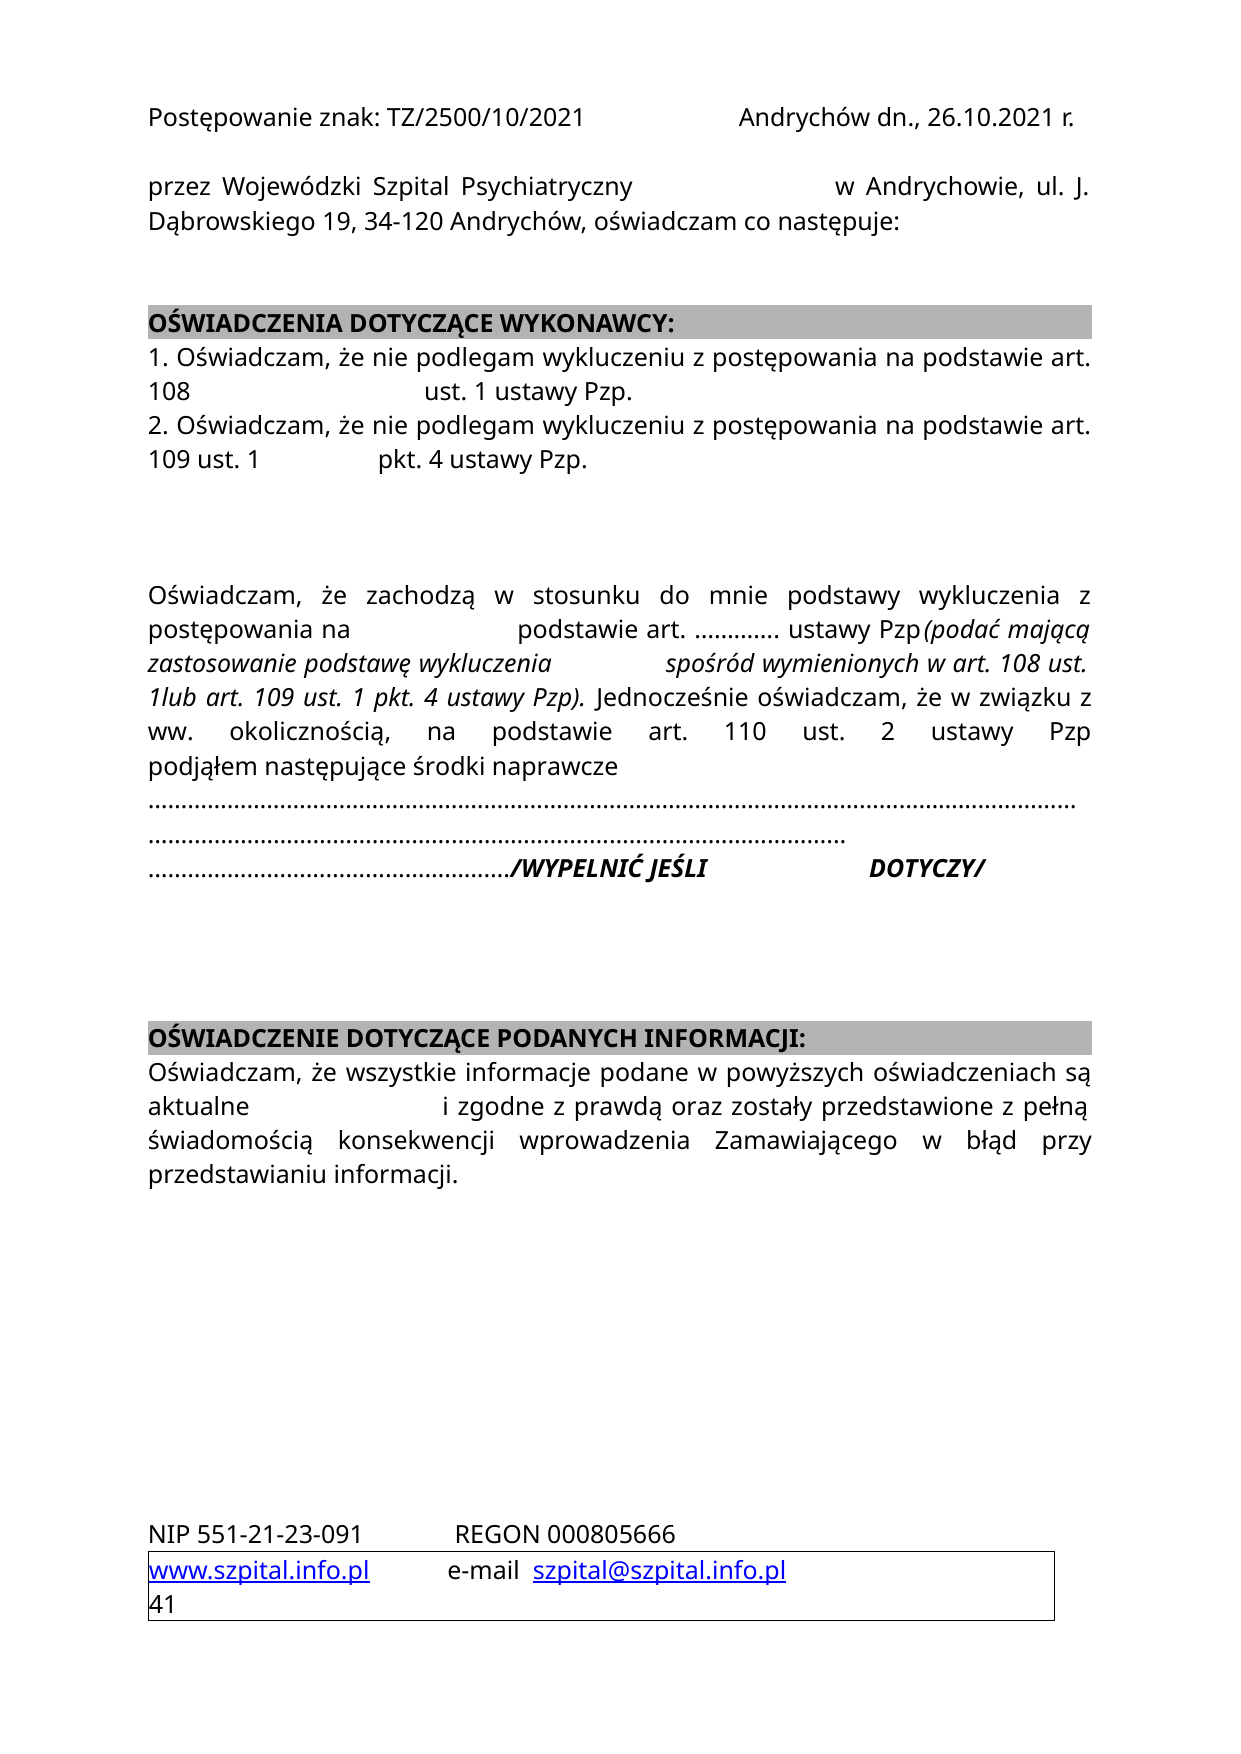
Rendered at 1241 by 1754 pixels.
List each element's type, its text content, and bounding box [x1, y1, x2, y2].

text OŚWIADCZENIA DOTYCZĄCE WYKONAWCY: [148, 305, 1092, 339]
text Oświadczam, że wszystkie informacje podane w powyższych oświadczeniach są aktualne i zgodne z prawdą oraz zostały przedstawione z pełną świadomością konsekwencji wprowadzenia Zamawiającego w błąd przy przedstawianiu informacji. [148, 1055, 1092, 1191]
text przez Wojewódzki Szpital Psychiatryczny w Andrychowie, ul. J. Dąbrowskiego 19, 34-120 Andrychów, oświadczam co następuje: [148, 169, 1092, 237]
text 1. Oświadczam, że nie podlegam wykluczeniu z postępowania na podstawie art. 108 ust. 1 ustawy Pzp. [148, 339, 1092, 407]
text ………………………………………………………………………………………………………………………………….……………………………………………………………………………………...………………………………………………./WYPELNIĆ JEŚLI DOTYCZY/ [148, 782, 1092, 884]
text OŚWIADCZENIE DOTYCZĄCE PODANYCH INFORMACJI: [148, 1021, 1092, 1055]
text Oświadczam, że zachodzą w stosunku do mnie podstawy wykluczenia z postępowania na podstawie art. …………. ustawy Pzp(podać mającą zastosowanie podstawę wykluczenia spośród wymienionych w art. 108 ust. 1lub art. 109 ust. 1 pkt. 4 ustawy Pzp). Jednocześnie oświadczam, że w związku z ww. okolicznością, na podstawie art. 110 ust. 2 ustawy Pzp podjąłem następujące środki naprawcze [148, 578, 1092, 782]
text 2. Oświadczam, że nie podlegam wykluczeniu z postępowania na podstawie art. 109 ust. 1 pkt. 4 ustawy Pzp. [148, 407, 1092, 476]
